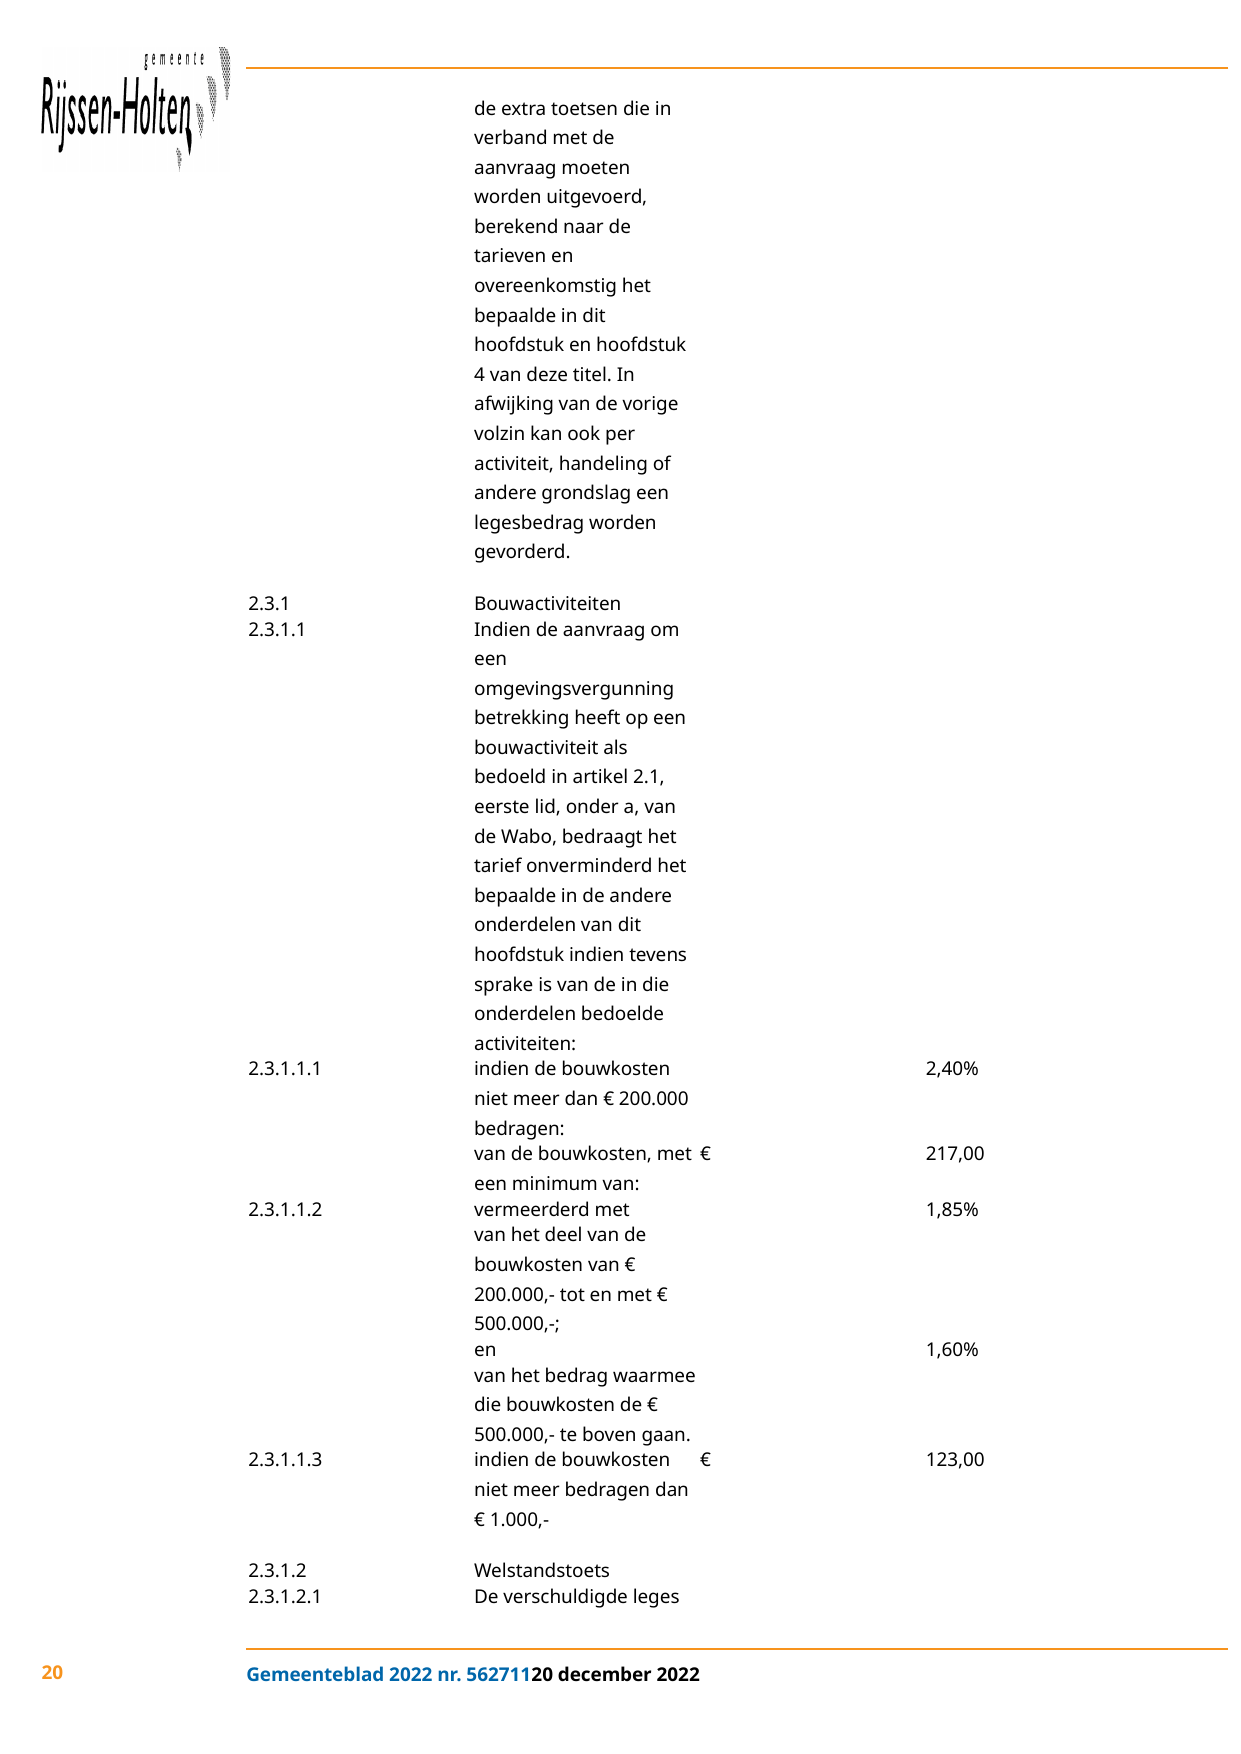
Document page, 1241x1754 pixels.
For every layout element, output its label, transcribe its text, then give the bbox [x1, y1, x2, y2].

table_cell van het bedrag waarmee die bouwkosten de € 500.000,- te boven gaan. [474, 1362, 700, 1447]
table_cell 2.3.1.2 [248, 1557, 474, 1583]
table_cell [474, 564, 700, 590]
table_cell 217,00 [926, 1141, 1152, 1196]
table_cell 2,40% [926, 1056, 1152, 1141]
table_cell [926, 1362, 1152, 1447]
table_cell de extra toetsen die in verband met de aanvraag moeten worden uitgevoerd, berekend naar de tarieven en overeenkomstig het bepaalde in dit hoofdstuk en hoofdstuk 4 van deze titel. In afwijking van de vorige volzin kan ook per activiteit, handeling of andere grondslag een legesbedrag worden gevorderd. [474, 95, 700, 564]
table_cell 123,00 [926, 1447, 1152, 1532]
table_cell 2.3.1.2.1 [248, 1583, 474, 1609]
table_cell De verschuldigde leges [474, 1583, 700, 1609]
table_cell 1,60% [926, 1336, 1152, 1362]
table_cell van het deel van de bouwkosten van € 200.000,- tot en met € 500.000,-; [474, 1222, 700, 1336]
table_cell [248, 1532, 474, 1557]
table_cell vermeerderd met [474, 1196, 700, 1222]
table_cell Indien de aanvraag om een omgevingsvergunning betrekking heeft op een bouwactiviteit als bedoeld in artikel 2.1, eerste lid, onder a, van de Wabo, bedraagt het tarief onverminderd het bepaalde in de andere onderdelen van dit hoofdstuk indien tevens sprake is van de in die onderdelen bedoelde activiteiten: [474, 616, 700, 1056]
table_cell indien de bouwkosten niet meer bedragen dan € 1.000,- [474, 1447, 700, 1532]
table_cell € [700, 1141, 926, 1196]
table_cell [926, 95, 1152, 564]
table_cell indien de bouwkosten niet meer dan € 200.000 bedragen: [474, 1056, 700, 1141]
table_cell [700, 1056, 926, 1141]
table_cell [248, 1362, 474, 1447]
table_cell [700, 1196, 926, 1222]
table_cell [926, 1557, 1152, 1583]
table_cell 2.3.1.1 [248, 616, 474, 1056]
table_cell [700, 1557, 926, 1583]
table_cell [700, 1336, 926, 1362]
table_cell [700, 1222, 926, 1336]
table_cell [248, 1336, 474, 1362]
table_cell [700, 616, 926, 1056]
table_cell Welstandstoets [474, 1557, 700, 1583]
picture [41, 47, 231, 172]
table_cell 2.3.1 [248, 590, 474, 616]
table_cell van de bouwkosten, met een minimum van: [474, 1141, 700, 1196]
table_cell [926, 1583, 1152, 1609]
table_cell [248, 564, 474, 590]
table_cell 2.3.1.1.1 [248, 1056, 474, 1141]
table_cell 2.3.1.1.2 [248, 1196, 474, 1222]
table_cell [474, 1532, 700, 1557]
table_cell [926, 1532, 1152, 1557]
table_cell [700, 590, 926, 616]
table_cell [700, 1362, 926, 1447]
table_cell Bouwactiviteiten [474, 590, 700, 616]
table_cell € [700, 1447, 926, 1532]
table_cell 2.3.1.1.3 [248, 1447, 474, 1532]
table_cell [700, 1532, 926, 1557]
table_cell [926, 564, 1152, 590]
table_cell en [474, 1336, 700, 1362]
table_cell [248, 1222, 474, 1336]
table_cell [926, 1222, 1152, 1336]
table_cell [926, 590, 1152, 616]
table_cell [926, 616, 1152, 1056]
table_cell [700, 95, 926, 564]
table_cell [700, 564, 926, 590]
table_cell [248, 1141, 474, 1196]
table_cell 1,85% [926, 1196, 1152, 1222]
table_cell [700, 1583, 926, 1609]
table_cell [248, 95, 474, 564]
